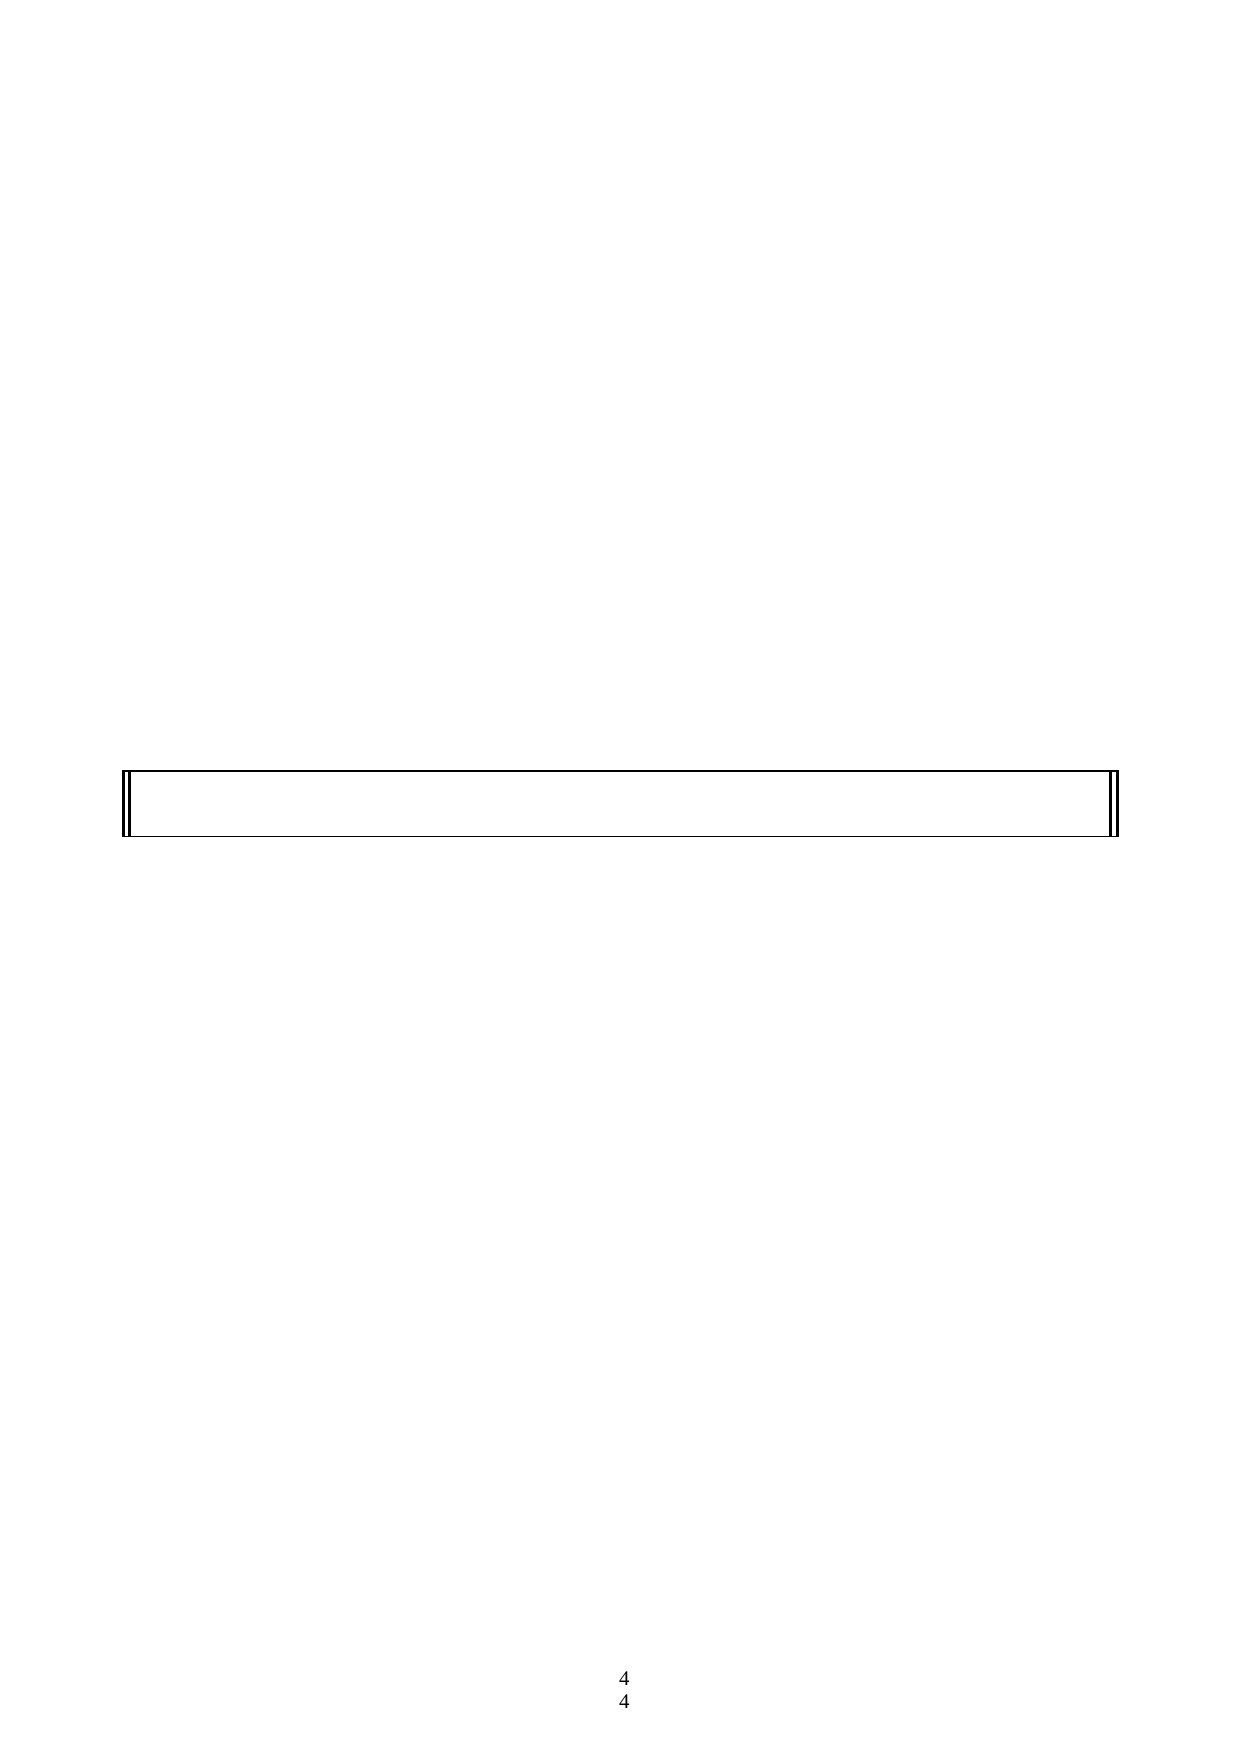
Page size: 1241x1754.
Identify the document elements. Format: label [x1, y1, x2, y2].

table_cell [131, 772, 1109, 836]
